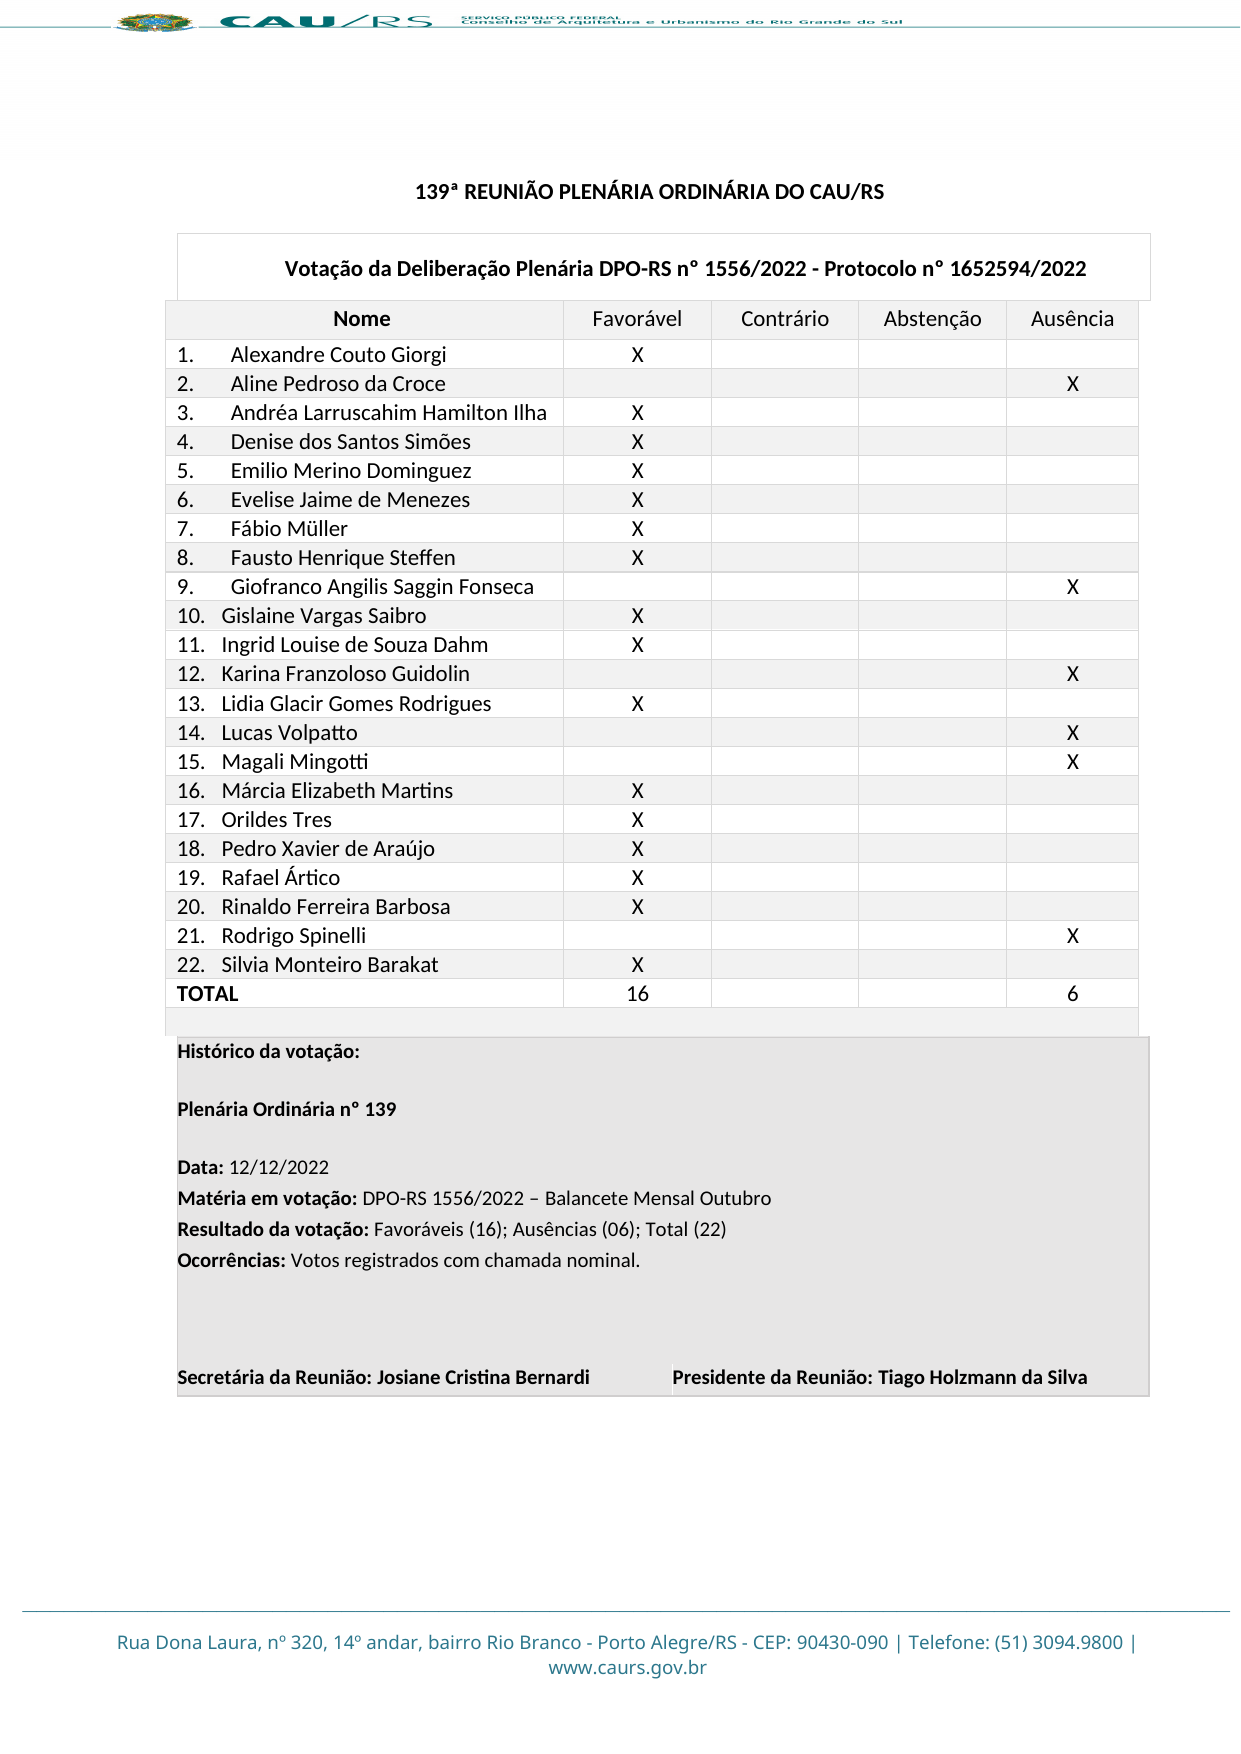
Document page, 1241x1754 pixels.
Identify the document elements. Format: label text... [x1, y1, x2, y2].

table_cell X [564, 601, 711, 629]
table_cell Favorável [564, 301, 711, 339]
table_cell [1007, 485, 1138, 513]
table_cell [1007, 340, 1138, 368]
table_cell [1139, 833, 1151, 862]
table_cell X [564, 863, 711, 891]
table_cell [1139, 1007, 1151, 1036]
table_cell [712, 834, 858, 862]
table_cell 22. Silvia Monteiro Barakat [166, 950, 563, 978]
table_cell 21. Rodrigo Spinelli [166, 921, 563, 949]
table_cell [712, 573, 858, 600]
table_cell 14. Lucas Volpatto [166, 718, 563, 746]
text 139ª REUNIÃO PLENÁRIA ORDINÁRIA DO CAU/RS [177, 177, 1122, 205]
table_cell [712, 892, 858, 920]
table_cell 7. Fábio Müller [166, 514, 563, 542]
table_cell [1139, 659, 1151, 688]
table_cell [1139, 397, 1151, 426]
table_cell [1007, 456, 1138, 484]
table_cell [564, 369, 711, 397]
table_cell X [564, 631, 711, 658]
table_cell [859, 776, 1006, 804]
table_cell Plenária Ordinária nº 139 [178, 1096, 1148, 1154]
table_cell [1139, 600, 1151, 629]
table_cell [712, 689, 858, 717]
table_cell 2. Aline Pedroso da Croce [166, 369, 563, 397]
table_cell [564, 573, 711, 600]
table_cell X [564, 834, 711, 862]
table_cell [712, 514, 858, 542]
table_cell [859, 950, 1006, 978]
table_cell X [564, 805, 711, 833]
table_cell [712, 543, 858, 571]
table_cell X [564, 514, 711, 542]
table_cell 18. Pedro Xavier de Araújo [166, 834, 563, 862]
table_cell [859, 369, 1006, 397]
table_cell [712, 340, 858, 368]
table_cell [859, 979, 1006, 1007]
table_cell Resultado da votação: Favoráveis (16); Ausências (06); Total (22) [178, 1216, 1148, 1248]
table_cell [859, 834, 1006, 862]
table_cell [564, 747, 711, 775]
table_cell [564, 921, 711, 949]
table_cell Ausência [1007, 301, 1138, 339]
table_cell X [564, 398, 711, 426]
table_cell [859, 631, 1006, 658]
table_cell [1007, 805, 1138, 833]
table_cell [712, 369, 858, 397]
table_cell 20. Rinaldo Ferreira Barbosa [166, 892, 563, 920]
table_cell 6. Evelise Jaime de Menezes [166, 485, 563, 513]
table_cell X [564, 456, 711, 484]
table_cell [712, 979, 858, 1007]
table_cell [1139, 301, 1151, 339]
table_cell 17. Orildes Tres [166, 805, 563, 833]
table_cell [859, 573, 1006, 600]
table_cell [1139, 455, 1151, 484]
table_cell Abstenção [859, 301, 1006, 339]
table_cell X [564, 340, 711, 368]
table_cell [712, 601, 858, 629]
table_cell [859, 340, 1006, 368]
table_cell [859, 921, 1006, 949]
table_cell [1007, 601, 1138, 629]
table_cell [859, 398, 1006, 426]
table_cell [712, 718, 858, 746]
table_cell [1139, 484, 1151, 513]
table_cell [1007, 514, 1138, 542]
table_cell [859, 863, 1006, 891]
table_cell TOTAL [166, 979, 563, 1007]
table_cell [712, 456, 858, 484]
table_cell [1139, 688, 1151, 717]
table_header [165, 233, 177, 300]
table_cell X [564, 776, 711, 804]
table_cell [712, 805, 858, 833]
table_cell [1139, 949, 1151, 978]
table_cell [1139, 717, 1151, 746]
table_cell [1139, 891, 1151, 920]
table_cell Secretária da Reunião: Josiane Cristina Bernardi [178, 1364, 672, 1395]
table_cell [859, 427, 1006, 455]
table_cell X [1007, 660, 1138, 688]
table_cell [1139, 513, 1151, 542]
table_cell 6 [1007, 979, 1138, 1007]
table_header Votação da Deliberação Plenária DPO-RS nº 1556/2022 - Protocolo nº 1652594/2022 [178, 234, 1150, 300]
table_cell [1139, 630, 1151, 658]
table_cell [712, 660, 858, 688]
table_cell [859, 456, 1006, 484]
table_cell 16. Márcia Elizabeth Martins [166, 776, 563, 804]
table_cell Contrário [712, 301, 858, 339]
table_cell [1139, 804, 1151, 833]
table_cell [1007, 427, 1138, 455]
table_cell [1139, 978, 1151, 1007]
table_cell [1139, 862, 1151, 891]
table_cell 1. Alexandre Couto Giorgi [166, 340, 563, 368]
table_cell [1007, 398, 1138, 426]
table_cell X [564, 689, 711, 717]
table_cell X [1007, 573, 1138, 600]
table_cell [712, 863, 858, 891]
table_cell [1007, 950, 1138, 978]
table_cell 19. Rafael Ártico [166, 863, 563, 891]
table_cell 10. Gislaine Vargas Saibro [166, 601, 563, 629]
table_cell [1139, 571, 1151, 600]
table_cell 16 [564, 979, 711, 1007]
table_cell X [1007, 921, 1138, 949]
table_cell [1139, 368, 1151, 397]
table_cell X [564, 485, 711, 513]
table_cell [712, 950, 858, 978]
table_cell [1139, 920, 1151, 949]
table_cell [712, 427, 858, 455]
table_cell [859, 747, 1006, 775]
table_cell 12. Karina Franzoloso Guidolin [166, 660, 563, 688]
table_cell 11. Ingrid Louise de Souza Dahm [166, 631, 563, 658]
table_cell 5. Emilio Merino Dominguez [166, 456, 563, 484]
table_cell [859, 660, 1006, 688]
table_cell X [1007, 718, 1138, 746]
table_cell 13. Lidia Glacir Gomes Rodrigues [166, 689, 563, 717]
table_cell [712, 776, 858, 804]
table_cell [859, 543, 1006, 571]
table_cell 4. Denise dos Santos Simões [166, 427, 563, 455]
table_header Histórico da votação: [178, 1038, 1148, 1096]
table_cell [712, 747, 858, 775]
table_cell X [1007, 747, 1138, 775]
table_cell 3. Andréa Larruscahim Hamilton Ilha [166, 398, 563, 426]
table_cell [1007, 543, 1138, 571]
table_cell [1139, 426, 1151, 455]
table_cell [1139, 746, 1151, 775]
table_cell [564, 718, 711, 746]
table_cell [859, 718, 1006, 746]
table_cell [712, 485, 858, 513]
table_cell [1007, 776, 1138, 804]
table_cell 15. Magali Mingotti [166, 747, 563, 775]
table_cell Presidente da Reunião: Tiago Holzmann da Silva [673, 1364, 1148, 1395]
table_cell [564, 660, 711, 688]
table_cell [859, 601, 1006, 629]
table_cell [859, 805, 1006, 833]
table_cell [1007, 631, 1138, 658]
table_cell X [1007, 369, 1138, 397]
table_cell [1007, 689, 1138, 717]
table_cell [859, 485, 1006, 513]
table_cell Data: 12/12/2022 Matéria em votação: DPO-RS 1556/2022 – Balancete Mensal Outubro [178, 1154, 1148, 1216]
table_cell Nome [166, 301, 563, 339]
table_cell [712, 398, 858, 426]
table_cell X [564, 427, 711, 455]
table_cell 9. Giofranco Angilis Saggin Fonseca [166, 573, 563, 600]
table_cell [1139, 775, 1151, 804]
table_cell X [564, 543, 711, 571]
table_cell [712, 921, 858, 949]
table_cell [1007, 892, 1138, 920]
table_cell X [564, 892, 711, 920]
table_cell [859, 892, 1006, 920]
table_cell [1007, 863, 1138, 891]
table_cell X [564, 950, 711, 978]
table_cell [859, 689, 1006, 717]
table_cell [1139, 542, 1151, 571]
table_cell [166, 1008, 1138, 1036]
table_cell [1139, 339, 1151, 368]
table_cell [1007, 834, 1138, 862]
table_cell [712, 631, 858, 658]
table_cell [859, 514, 1006, 542]
table_cell Ocorrências: Votos registrados com chamada nominal. [178, 1248, 1148, 1364]
table_cell 8. Fausto Henrique Steffen [166, 543, 563, 571]
